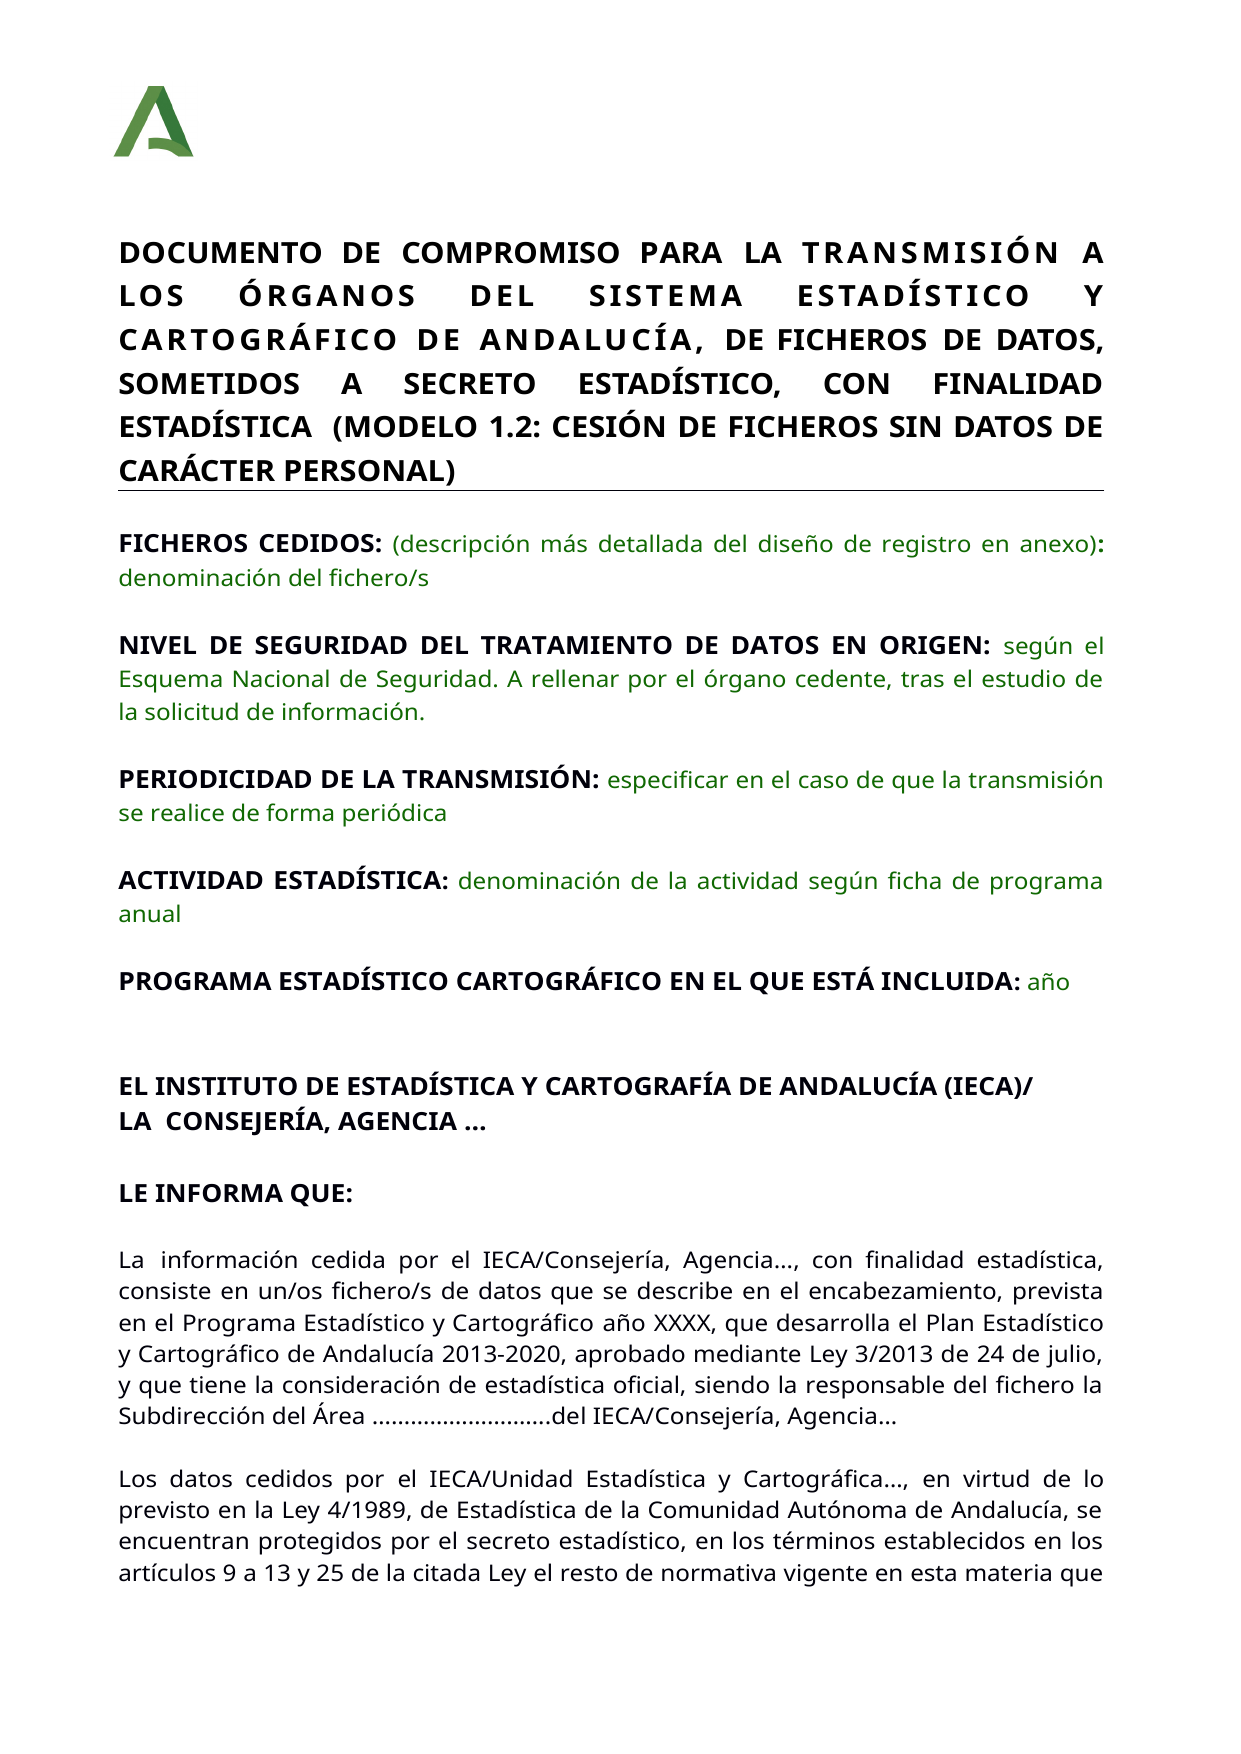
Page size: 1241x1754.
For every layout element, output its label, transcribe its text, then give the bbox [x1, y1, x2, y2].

text PROGRAMA ESTADÍSTICO CARTOGRÁFICO EN EL QUE ESTÁ INCLUIDA: año [118, 964, 1104, 998]
text Documento de compromiso para la TRANSMISIÓN a los órganos del sistema estadístico y cartográfico de andalucía, de ficheros de datos, sometidos a secreto estadístico, CON finalidad ESTADÍSTICA (modelo 1.2: cesión de ficheros sin datos de carácter personal) [118, 232, 1104, 490]
text EL INSTITUTO DE ESTADÍSTICA Y CARTOGRAFÍA DE ANDALUCÍA (IECA)/ [118, 1068, 1104, 1102]
list La información cedida por el IECA/Consejería, Agencia…, con finalidad estadística, consiste en un/os fichero/s de datos que se describe en el encabezamiento, prevista en el Programa Estadístico y Cartográfico año XXXX, que desarrolla el Plan Estadístico y Cartográfico de Andalucía 2013-2020, aprobado mediante Ley 3/2013 de 24 de julio, y que tiene la consideración de estadística oficial, siendo la responsable del fichero la Subdirección del Área ……………………….del IECA/Consejería, Agencia… [118, 1244, 1104, 1431]
list Los datos cedidos por el IECA/Unidad Estadística y Cartográfica…, en virtud de lo previsto en la Ley 4/1989, de Estadística de la Comunidad Autónoma de Andalucía, se encuentran protegidos por el secreto estadístico, en los términos establecidos en los artículos 9 a 13 y 25 de la citada Ley el resto de normativa vigente en esta materia que [118, 1463, 1104, 1588]
text NIVEL DE SEGURIDAD DEL TRATAMIENTO DE DATOS EN ORIGEN: según el Esquema Nacional de Seguridad. A rellenar por el órgano cedente, tras el estudio de la solicitud de información. [118, 627, 1104, 727]
text LE INFORMA QUE: [118, 1175, 1104, 1209]
text ACTIVIDAD ESTADÍSTICA: denominación de la actividad según ficha de programa anual [118, 863, 1104, 929]
text LA CONSEJERÍA, AGENCIA … [118, 1104, 1104, 1138]
picture [109, 81, 198, 161]
text PERIODICIDAD DE LA TRANSMISIÓN: especificar en el caso de que la transmisión se realice de forma periódica [118, 761, 1104, 828]
text FICHEROS CEDIDOS: (descripción más detallada del diseño de registro en anexo): denominación del fichero/s [118, 526, 1104, 593]
